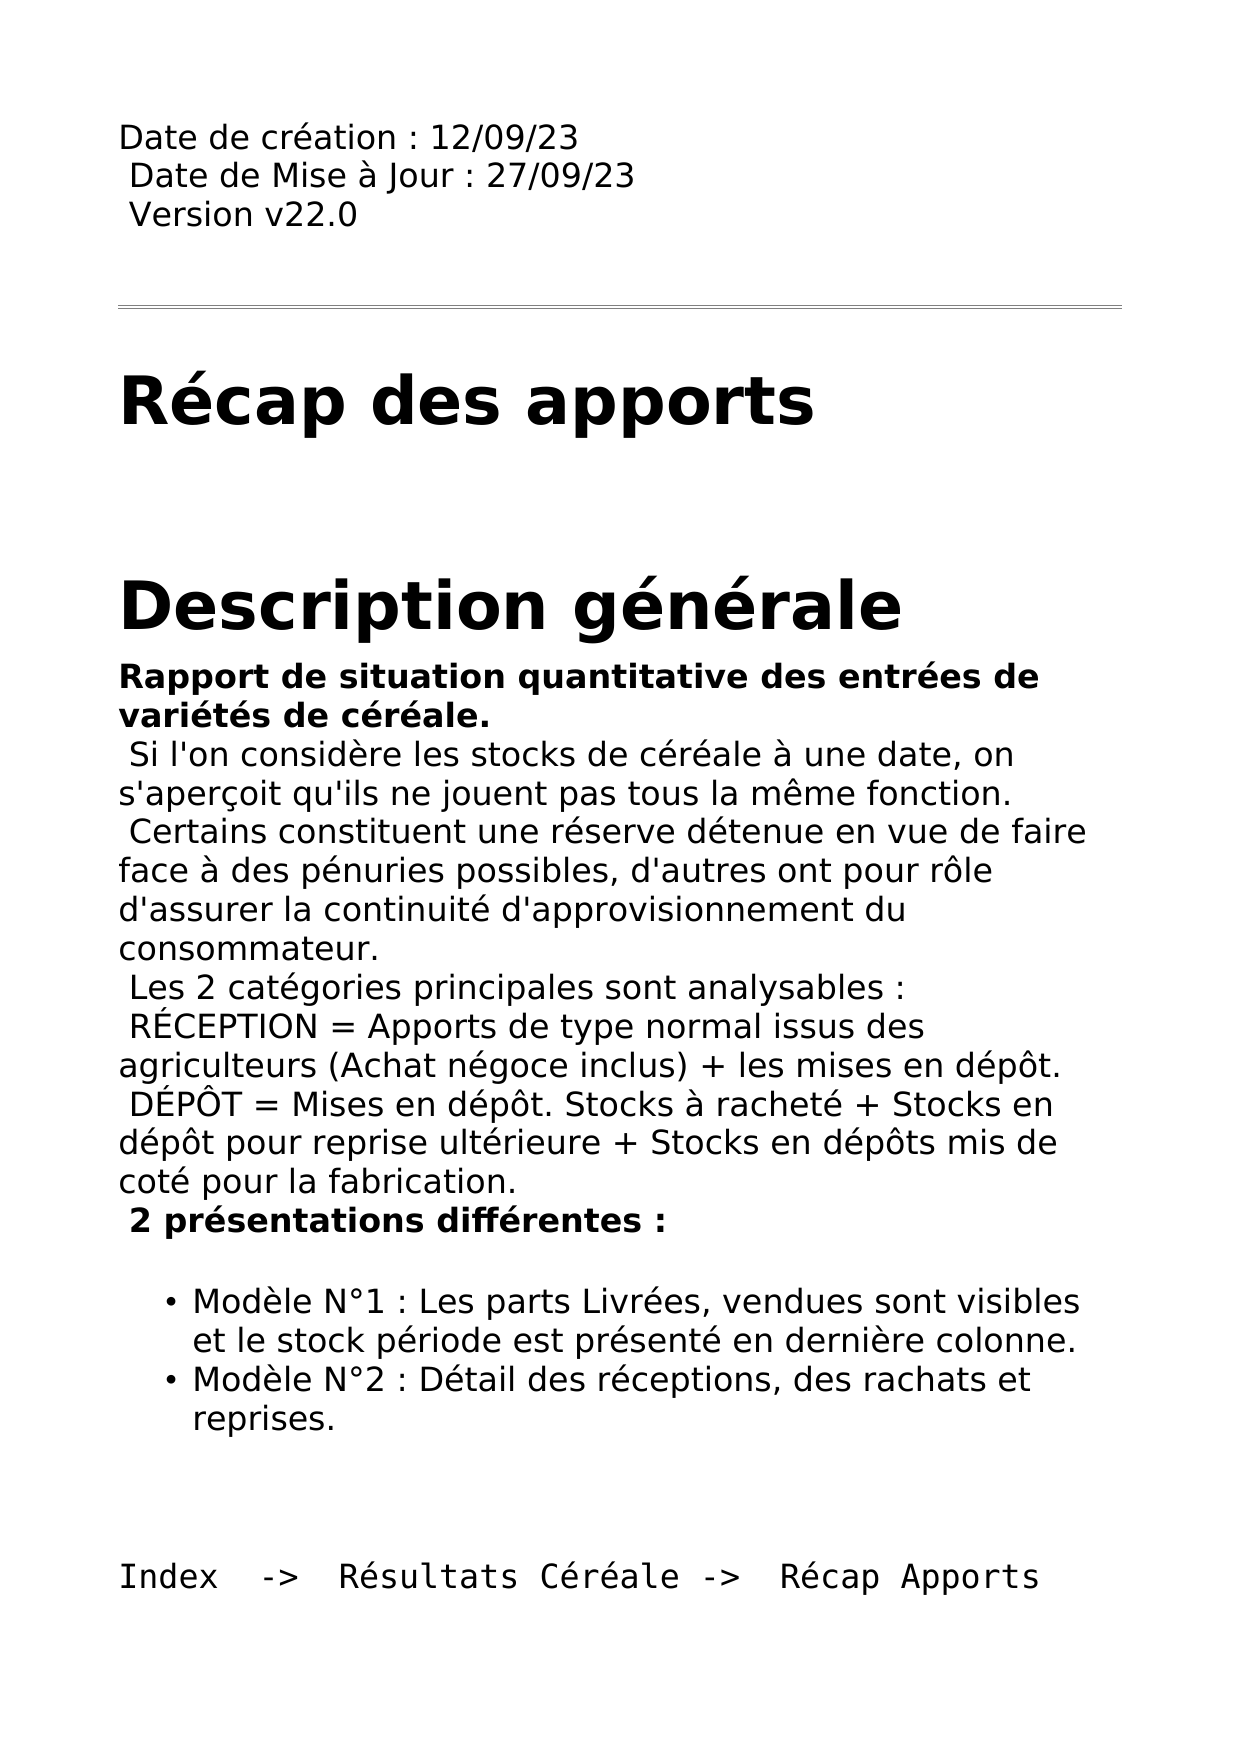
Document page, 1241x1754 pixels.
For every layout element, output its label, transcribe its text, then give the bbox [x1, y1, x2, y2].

list Modèle N°1 : Les parts Livrées, vendues sont visibles et le stock période est présenté en dernière colonne. [177, 1282, 1122, 1360]
text Date de création : 12/09/23 Date de Mise à Jour : 27/09/23 Version v22.0 [118, 118, 1122, 273]
text Index -> Résultats Céréale -> Récap Apports [118, 1557, 1122, 1596]
list Modèle N°2 : Détail des réceptions, des rachats et reprises. [177, 1360, 1122, 1438]
subtitle Description générale [118, 567, 1122, 645]
text Rapport de situation quantitative des entrées de variétés de céréale. Si l'on considère les stocks de céréale à une date, on s'aperçoit qu'ils ne jouent pas tous la même fonction. Certains constituent une réserve détenue en vue de faire face à des pénuries possibles, d'autres ont pour rôle d'assurer la continuité d'approvisionnement du consommateur. Les 2 catégories principales sont analysables : RÉCEPTION = Apports de type normal issus des agriculteurs (Achat négoce inclus) + les mises en dépôt. DÉPÔT = Mises en dépôt. Stocks à racheté + Stocks en dépôt pour reprise ultérieure + Stocks en dépôts mis de coté pour la fabrication. 2 présentations différentes : [118, 658, 1122, 1240]
subtitle Récap des apports [118, 362, 1122, 440]
